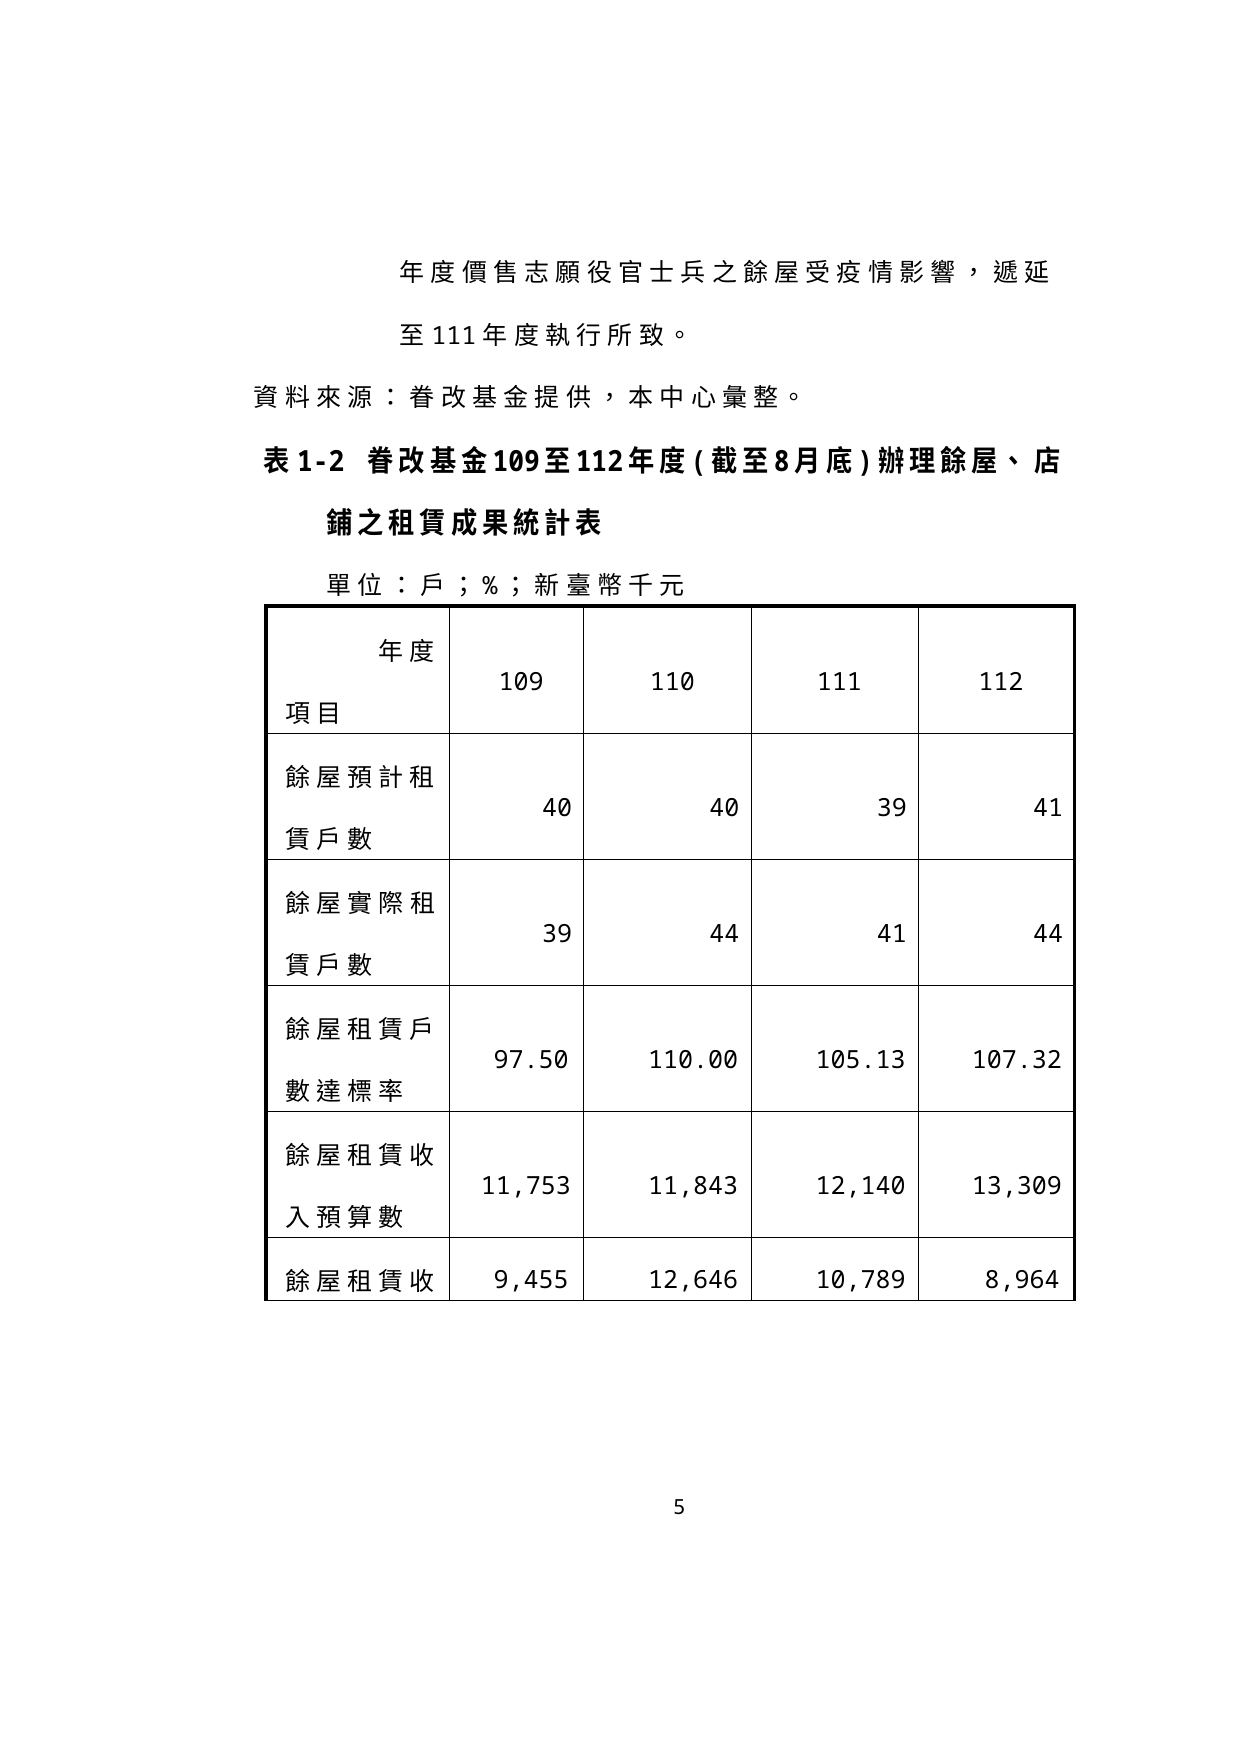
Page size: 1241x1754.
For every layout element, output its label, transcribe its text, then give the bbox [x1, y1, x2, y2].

table_header 112 [919, 608, 1073, 732]
table_cell 97.50 [450, 986, 583, 1111]
table_cell 13,309 [919, 1112, 1073, 1237]
table_cell 39 [450, 860, 583, 984]
table_cell 餘屋預計租賃戶數 [268, 734, 449, 858]
table_cell 11,753 [450, 1112, 583, 1237]
text 年度價售志願役官士兵之餘屋受疫情影響，遞延至111年度執行所致。 [284, 229, 1063, 354]
table_header 111 [752, 608, 918, 732]
table_cell 12,140 [752, 1112, 918, 1237]
table_cell 餘屋實際租賃戶數 [268, 860, 449, 984]
table_header 年度 項目 [268, 608, 449, 732]
table_cell 110.00 [584, 986, 751, 1111]
table_cell 10,789 [752, 1238, 918, 1300]
table_cell 餘屋租賃收入預算數 [268, 1112, 449, 1237]
table_cell 107.32 [919, 986, 1073, 1111]
table_cell 44 [919, 860, 1073, 984]
text 表1-2 眷改基金109至112年度(截至8月底)辦理餘屋、店鋪之租賃成果統計表 單位：戶；%；新臺幣千元 [255, 417, 1063, 604]
table_header 109 [450, 608, 583, 732]
table_cell 餘屋租賃收 [268, 1238, 449, 1300]
table_cell 44 [584, 860, 751, 984]
table_cell 41 [919, 734, 1073, 858]
table_cell 41 [752, 860, 918, 984]
table_cell 餘屋租賃戶數達標率 [268, 986, 449, 1111]
table_header 110 [584, 608, 751, 732]
table_cell 105.13 [752, 986, 918, 1111]
table_cell 12,646 [584, 1238, 751, 1300]
table_cell 11,843 [584, 1112, 751, 1237]
table_cell 40 [450, 734, 583, 858]
table_cell 9,455 [450, 1238, 583, 1300]
table_cell 8,964 [919, 1238, 1073, 1300]
table_cell 39 [752, 734, 918, 858]
table_cell 40 [584, 734, 751, 858]
text 資料來源：眷改基金提供，本中心彙整。 [247, 354, 1063, 417]
